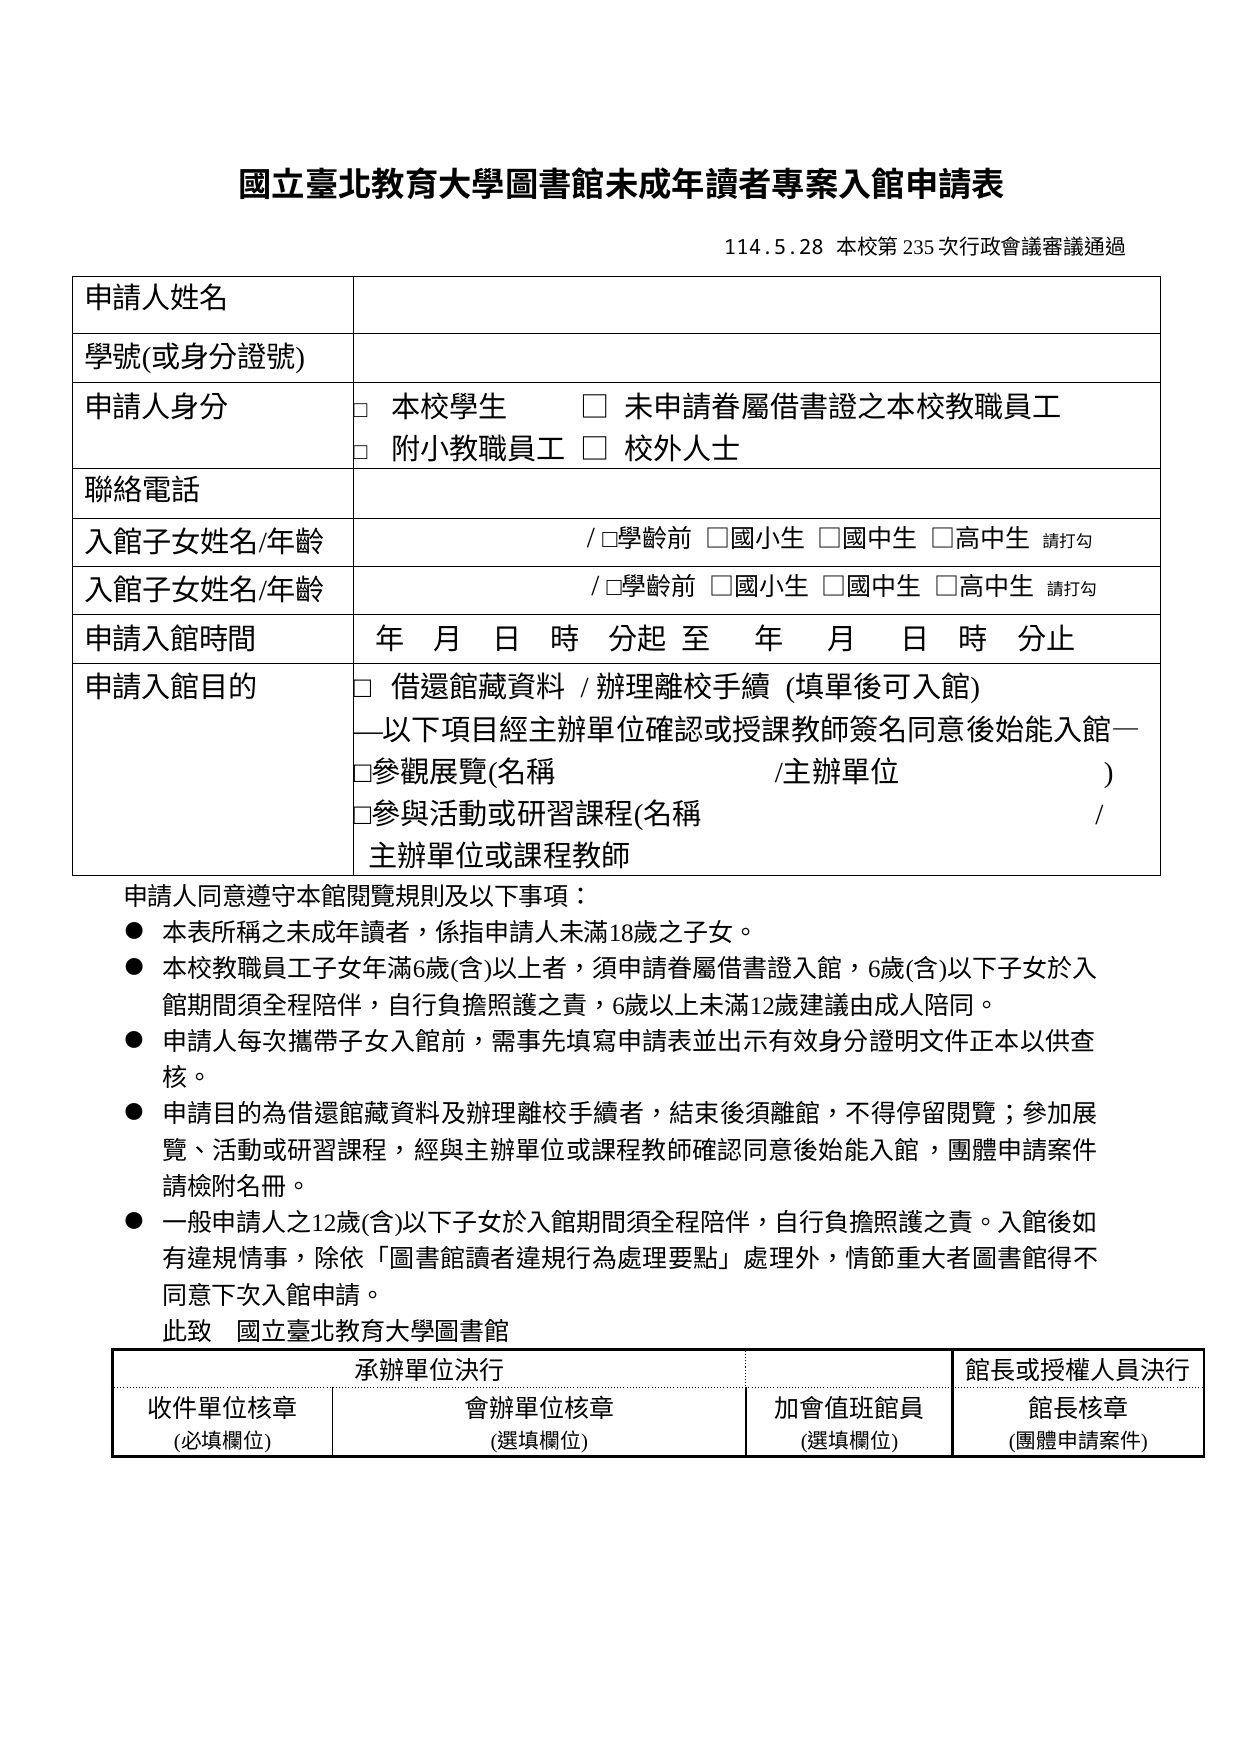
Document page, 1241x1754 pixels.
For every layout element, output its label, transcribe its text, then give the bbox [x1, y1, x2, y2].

table_cell / □學齡前 □國小生 □國中生 □高中生 請打勾 [354, 519, 1160, 566]
table_header 申請人姓名 [73, 277, 353, 332]
table_cell 收件單位核章 (必填欄位) [114, 1387, 332, 1455]
list 一般申請人之12歲(含)以下子女於入館期間須全程陪伴，自行負擔照護之責。入館後如有違規情事，除依「圖書館讀者違規行為處理要點」處理外，情節重大者圖書館得不同意下次入館申請。 [123, 1203, 1098, 1311]
table_cell 入館子女姓名/年齡 [73, 567, 353, 614]
table_cell 聯絡電話 [73, 469, 353, 517]
table_cell 本校學生 □ 未申請眷屬借書證之本校教職員工 附小教職員工 □ 校外人士 [354, 383, 1160, 468]
table_header [746, 1351, 951, 1387]
table_header 承辦單位決行 [114, 1351, 746, 1387]
text 申請人同意遵守本館閱覽規則及以下事項： [123, 876, 1128, 913]
text 國立臺北教育大學圖書館未成年讀者專案入館申請表 [112, 158, 1130, 206]
text 此致 國立臺北教育大學圖書館 [162, 1311, 1098, 1348]
table_cell 加會值班館員 (選填欄位) [747, 1387, 951, 1455]
table_cell 學號(或身分證號) [73, 334, 353, 382]
table_cell 申請人身分 [73, 383, 353, 468]
list 申請人每次攜帶子女入館前，需事先填寫申請表並出示有效身分證明文件正本以供查核。 [123, 1021, 1098, 1094]
table_cell [354, 334, 1160, 382]
table_header [354, 277, 1160, 332]
table_cell 入館子女姓名/年齡 [73, 519, 353, 566]
text 114.5.28 本校第235次行政會議審議通過 [112, 231, 1125, 261]
table_cell 申請入館目的 [73, 664, 353, 875]
table_cell 會辦單位核章 (選填欄位) [333, 1387, 745, 1455]
list 本表所稱之未成年讀者，係指申請人未滿18歲之子女。 [123, 913, 1098, 949]
table_cell [354, 469, 1160, 517]
table_cell 館長核章 (團體申請案件) [954, 1387, 1203, 1455]
table_cell 申請入館時間 [73, 615, 353, 663]
table_cell 年 月 日 時 分起 至 年 月 日 時 分止 [354, 615, 1160, 663]
table_cell 借還館藏資料 / 辦理離校手續 (填單後可入館) —以下項目經主辦單位確認或授課教師簽名同意後始能入館— □參觀展覽(名稱 /主辦單位 ) □參與活動或研習課程(名稱 / 主辦單位或課程教師 [354, 664, 1160, 875]
list 本校教職員工子女年滿6歲(含)以上者，須申請眷屬借書證入館，6歲(含)以下子女於入館期間須全程陪伴，自行負擔照護之責，6歲以上未滿12歲建議由成人陪同。 [123, 949, 1098, 1021]
list 申請目的為借還館藏資料及辦理離校手續者，結束後須離館，不得停留閱覽；參加展覽、活動或研習課程，經與主辦單位或課程教師確認同意後始能入館，團體申請案件請檢附名冊。 [123, 1094, 1098, 1203]
table_cell / □學齡前 □國小生 □國中生 □高中生 請打勾 [354, 567, 1160, 614]
table_header 館長或授權人員決行 [954, 1351, 1203, 1387]
